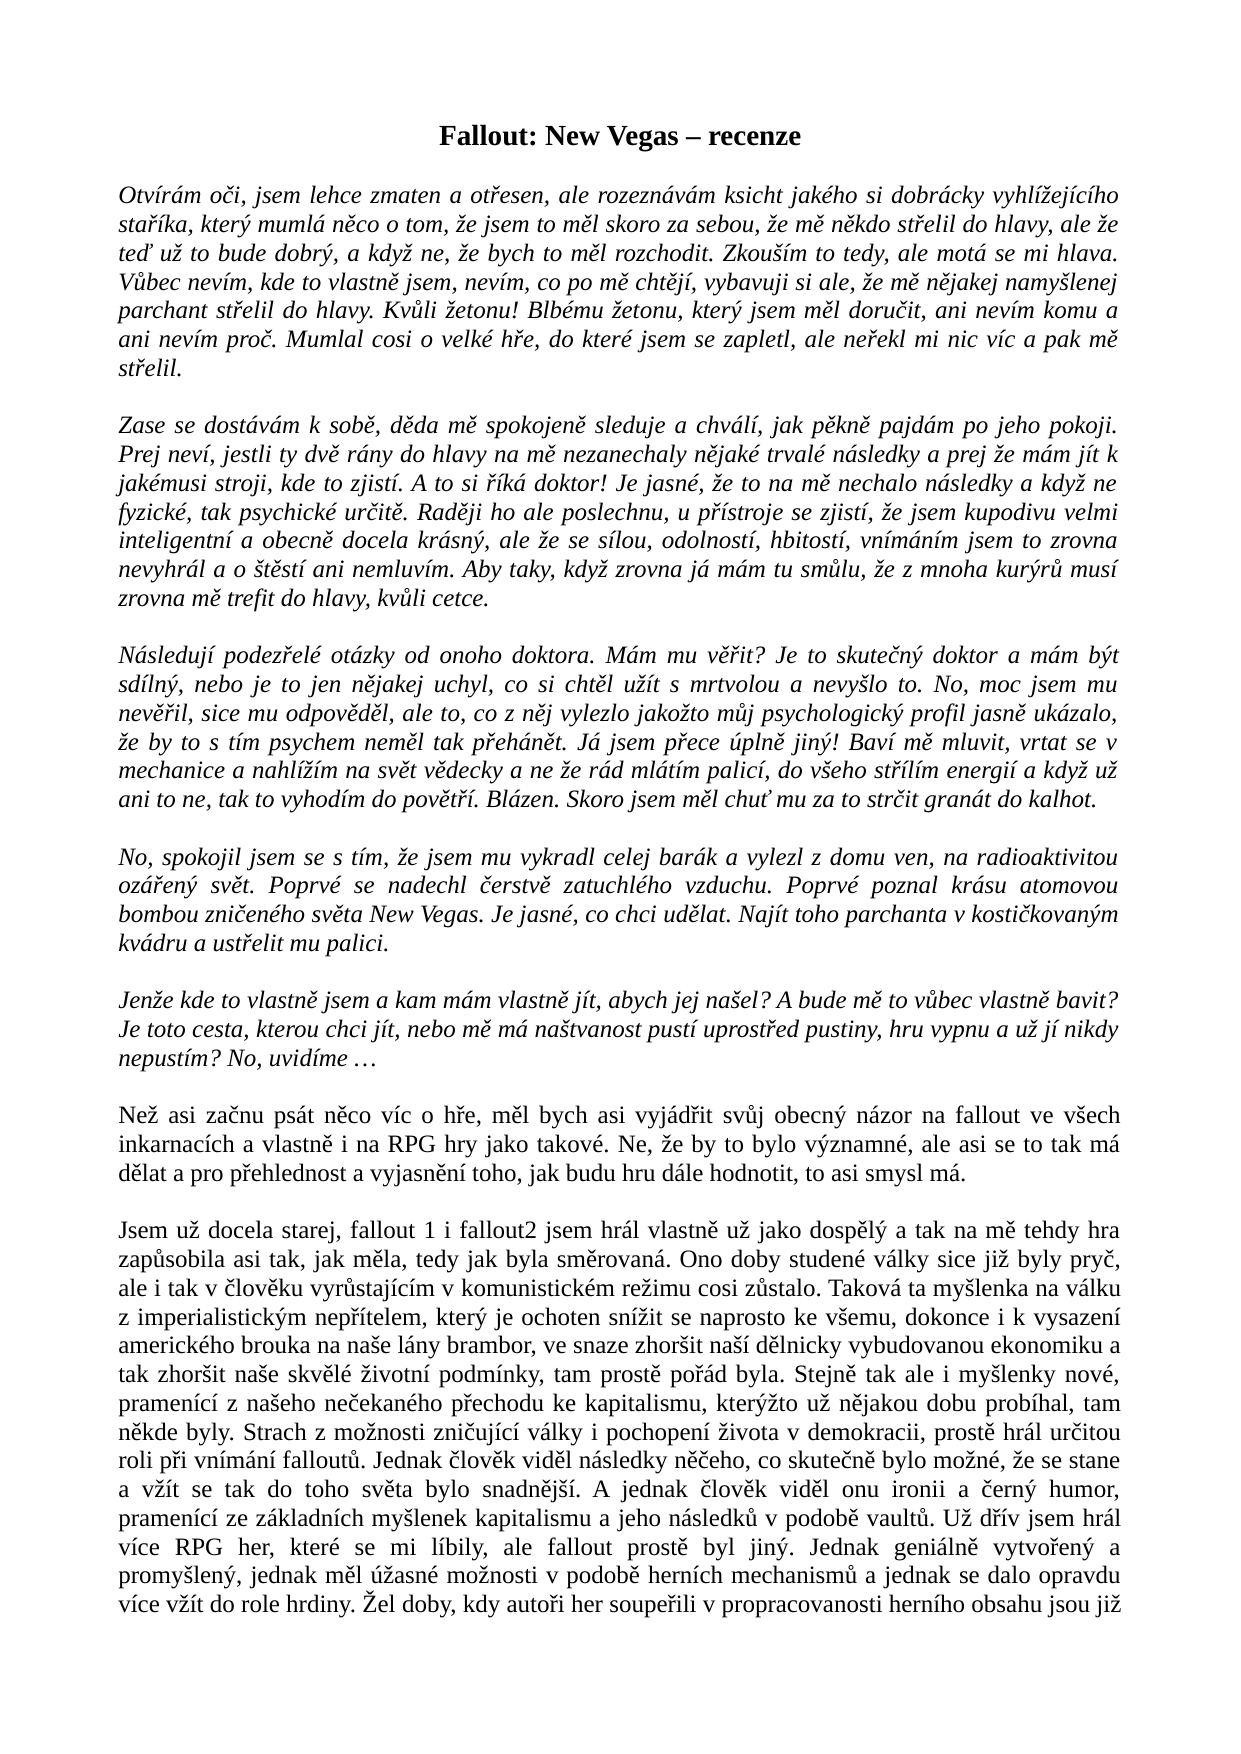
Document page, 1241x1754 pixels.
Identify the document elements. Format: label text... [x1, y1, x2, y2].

text Zase se dostávám k sobě, děda mě spokojeně sleduje a chválí, jak pěkně pajdám po jeho pokoji. Prej neví, jestli ty dvě rány do hlavy na mě nezanechaly nějaké trvalé následky a prej že mám jít k jakémusi stroji, kde to zjistí. A to si říká doktor! Je jasné, že to na mě nechalo následky a když ne fyzické, tak psychické určitě. Raději ho ale poslechnu, u přístroje se zjistí, že jsem kupodivu velmi inteligentní a obecně docela krásný, ale že se sílou, odolností, hbitostí, vnímáním jsem to zrovna nevyhrál a o štěstí ani nemluvím. Aby taky, když zrovna já mám tu smůlu, že z mnoha kurýrů musí zrovna mě trefit do hlavy, kvůli cetce. [118, 410, 1122, 612]
text Fallout: New Vegas – recenze [118, 118, 1122, 152]
text Než asi začnu psát něco víc o hře, měl bych asi vyjádřit svůj obecný názor na fallout ve všech inkarnacích a vlastně i na RPG hry jako takové. Ne, že by to bylo významné, ale asi se to tak má dělat a pro přehlednost a vyjasnění toho, jak budu hru dále hodnotit, to asi smysl má. [118, 1100, 1122, 1187]
text Jenže kde to vlastně jsem a kam mám vlastně jít, abych jej našel? A bude mě to vůbec vlastně bavit? Je toto cesta, kterou chci jít, nebo mě má naštvanost pustí uprostřed pustiny, hru vypnu a už jí nikdy nepustím? No, uvidíme … [118, 985, 1122, 1072]
text Jsem už docela starej, fallout 1 i fallout2 jsem hrál vlastně už jako dospělý a tak na mě tehdy hra zapůsobila asi tak, jak měla, tedy jak byla směrovaná. Ono doby studené války sice již byly pryč, ale i tak v člověku vyrůstajícím v komunistickém režimu cosi zůstalo. Taková ta myšlenka na válku z imperialistickým nepřítelem, který je ochoten snížit se naprosto ke všemu, dokonce i k vysazení amerického brouka na naše lány brambor, ve snaze zhoršit naší dělnicky vybudovanou ekonomiku a tak zhoršit naše skvělé životní podmínky, tam prostě pořád byla. Stejně tak ale i myšlenky nové, pramenící z našeho nečekaného přechodu ke kapitalismu, kterýžto už nějakou dobu probíhal, tam někde byly. Strach z možnosti zničující války i pochopení života v demokracii, prostě hrál určitou roli při vnímání falloutů. Jednak člověk viděl následky něčeho, co skutečně bylo možné, že se stane a vžít se tak do toho světa bylo snadnější. A jednak člověk viděl onu ironii a černý humor, pramenící ze základních myšlenek kapitalismu a jeho následků v podobě vaultů. Už dřív jsem hrál více RPG her, které se mi líbily, ale fallout prostě byl jiný. Jednak geniálně vytvořený a promyšlený, jednak měl úžasné možnosti v podobě herních mechanismů a jednak se dalo opravdu více vžít do role hrdiny. Žel doby, kdy autoři her soupeřili v propracovanosti herního obsahu jsou již [118, 1215, 1122, 1618]
text No, spokojil jsem se s tím, že jsem mu vykradl celej barák a vylezl z domu ven, na radioaktivitou ozářený svět. Poprvé se nadechl čerstvě zatuchlého vzduchu. Poprvé poznal krásu atomovou bombou zničeného světa New Vegas. Je jasné, co chci udělat. Najít toho parchanta v kostičkovaným kvádru a ustřelit mu palici. [118, 842, 1122, 957]
text Následují podezřelé otázky od onoho doktora. Mám mu věřit? Je to skutečný doktor a mám být sdílný, nebo je to jen nějakej uchyl, co si chtěl užít s mrtvolou a nevyšlo to. No, moc jsem mu nevěřil, sice mu odpověděl, ale to, co z něj vylezlo jakožto můj psychologický profil jasně ukázalo, že by to s tím psychem neměl tak přehánět. Já jsem přece úplně jiný! Baví mě mluvit, vrtat se v mechanice a nahlížím na svět vědecky a ne že rád mlátím palicí, do všeho střílím energií a když už ani to ne, tak to vyhodím do povětří. Blázen. Skoro jsem měl chuť mu za to strčit granát do kalhot. [118, 640, 1122, 813]
text Otvírám oči, jsem lehce zmaten a otřesen, ale rozeznávám ksicht jakého si dobrácky vyhlížejícího staříka, který mumlá něco o tom, že jsem to měl skoro za sebou, že mě někdo střelil do hlavy, ale že teď už to bude dobrý, a když ne, že bych to měl rozchodit. Zkouším to tedy, ale motá se mi hlava. Vůbec nevím, kde to vlastně jsem, nevím, co po mě chtějí, vybavuji si ale, že mě nějakej namyšlenej parchant střelil do hlavy. Kvůli žetonu! Blbému žetonu, který jsem měl doručit, ani nevím komu a ani nevím proč. Mumlal cosi o velké hře, do které jsem se zapletl, ale neřekl mi nic víc a pak mě střelil. [118, 180, 1122, 382]
